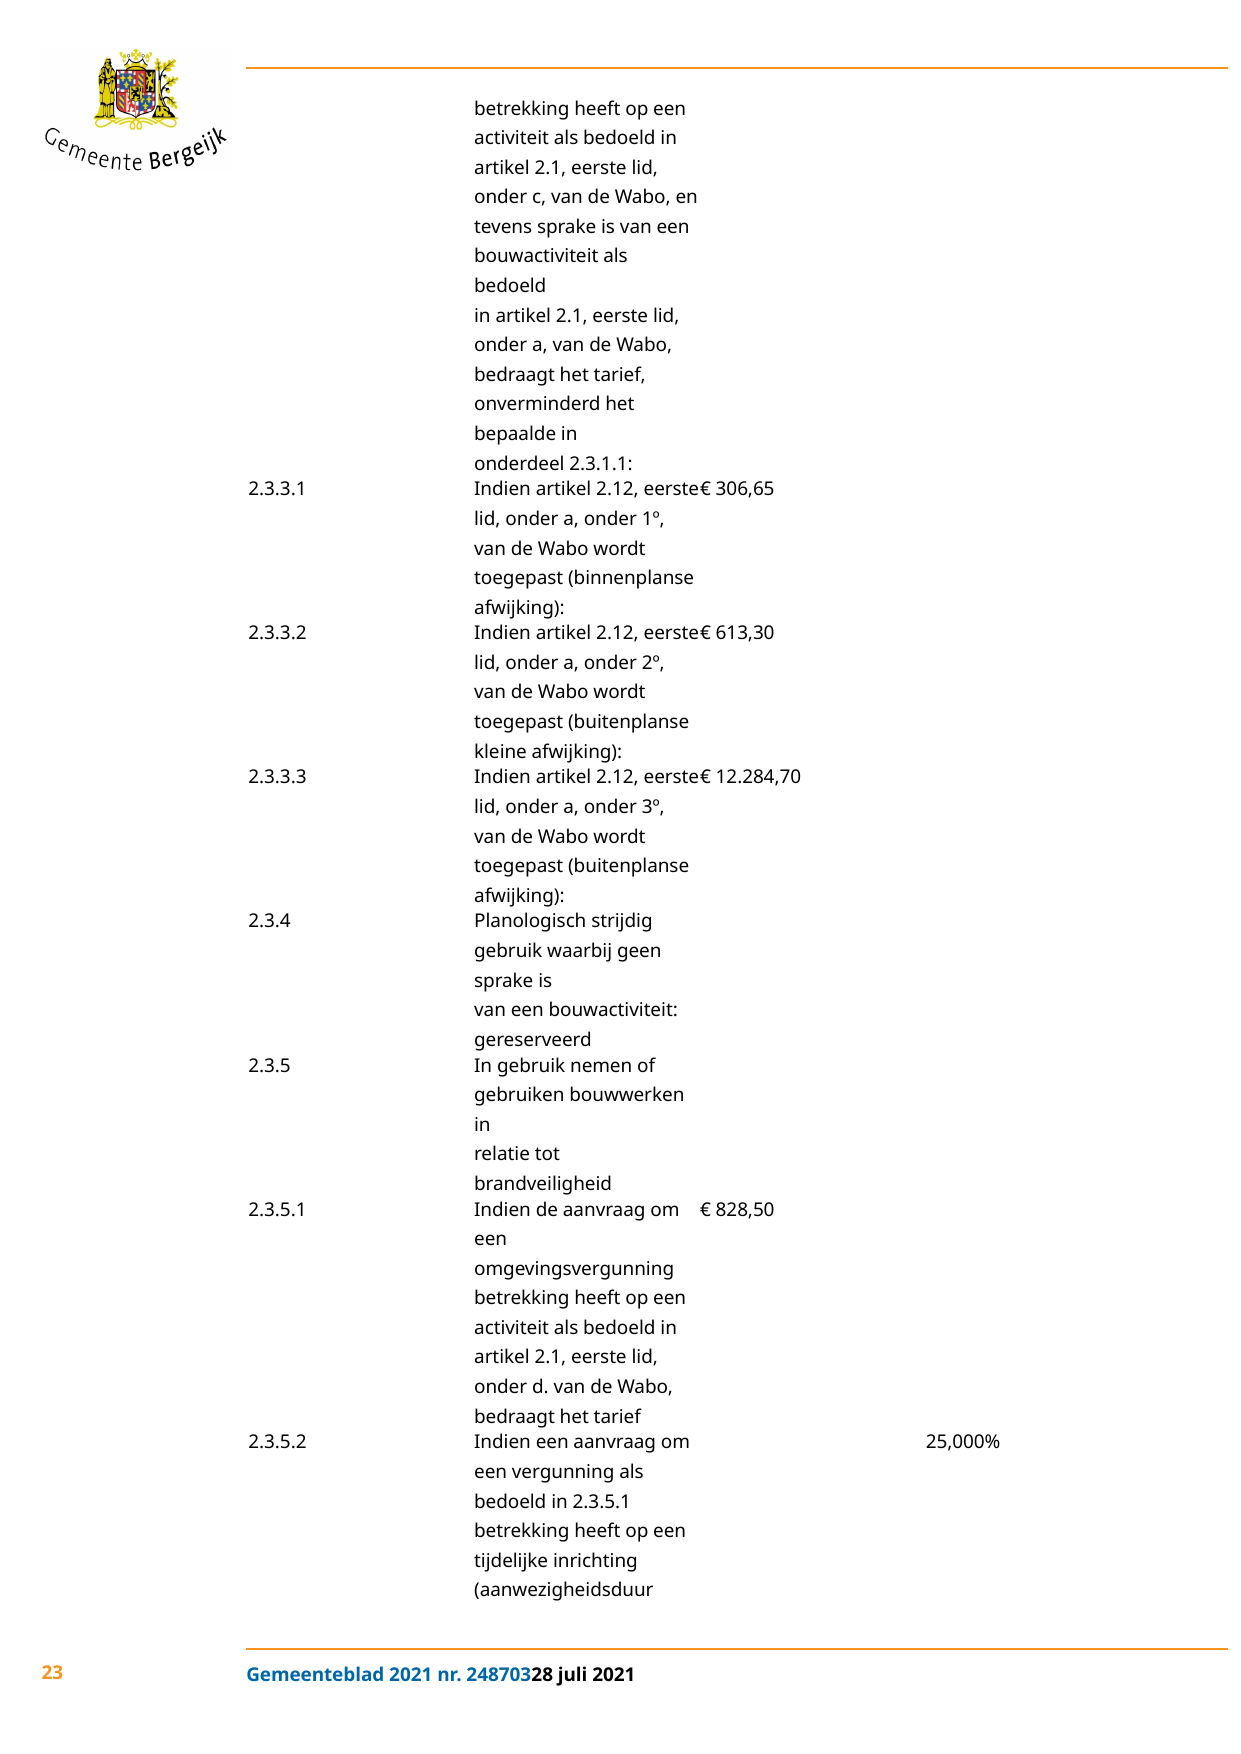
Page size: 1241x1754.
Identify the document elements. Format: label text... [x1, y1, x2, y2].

table_cell [700, 908, 926, 1052]
table_cell Planologisch strijdig gebruik waarbij geen sprake is van een bouwactiviteit: gereserveerd [474, 908, 700, 1052]
table_cell Indien artikel 2.12, eerste lid, onder a, onder 2º, van de Wabo wordt toegepast (buitenplanse kleine afwijking): [474, 620, 700, 764]
table_cell [926, 476, 1152, 619]
table_cell betrekking heeft op een activiteit als bedoeld in artikel 2.1, eerste lid, onder c, van de Wabo, en tevens sprake is van een bouwactiviteit als bedoeld in artikel 2.1, eerste lid, onder a, van de Wabo, bedraagt het tarief, onverminderd het bepaalde in onderdeel 2.3.1.1: [474, 95, 700, 476]
table_cell [926, 95, 1152, 476]
table_cell [700, 1429, 926, 1602]
table_cell € 613,30 [700, 620, 926, 764]
table_cell 2.3.3.3 [248, 764, 474, 908]
table_cell Indien artikel 2.12, eerste lid, onder a, onder 3º, van de Wabo wordt toegepast (buitenplanse afwijking): [474, 764, 700, 908]
table_cell 25,000% [926, 1429, 1152, 1602]
table_cell € 12.284,70 [700, 764, 926, 908]
table_cell [926, 764, 1152, 908]
table_cell [926, 620, 1152, 764]
table_cell [926, 1196, 1152, 1429]
table_cell 2.3.5.2 [248, 1429, 474, 1602]
table_cell [926, 908, 1152, 1052]
table_cell € 828,50 [700, 1196, 926, 1429]
table_cell 2.3.5.1 [248, 1196, 474, 1429]
table_cell [700, 1052, 926, 1196]
table_cell 2.3.5 [248, 1052, 474, 1196]
table_cell [700, 95, 926, 476]
table_cell 2.3.3.2 [248, 620, 474, 764]
table_cell 2.3.3.1 [248, 476, 474, 619]
table_cell € 306,65 [700, 476, 926, 619]
table_cell 2.3.4 [248, 908, 474, 1052]
table_cell [926, 1052, 1152, 1196]
table_cell Indien de aanvraag om een omgevingsvergunning betrekking heeft op een activiteit als bedoeld in artikel 2.1, eerste lid, onder d. van de Wabo, bedraagt het tarief [474, 1196, 700, 1429]
table_cell Indien een aanvraag om een vergunning als bedoeld in 2.3.5.1 betrekking heeft op een tijdelijke inrichting (aanwezigheidsduur [474, 1429, 700, 1602]
table_cell [248, 95, 474, 476]
table_cell In gebruik nemen of gebruiken bouwwerken in relatie tot brandveiligheid [474, 1052, 700, 1196]
table_cell Indien artikel 2.12, eerste lid, onder a, onder 1º, van de Wabo wordt toegepast (binnenplanse afwijking): [474, 476, 700, 619]
picture [41, 47, 231, 172]
